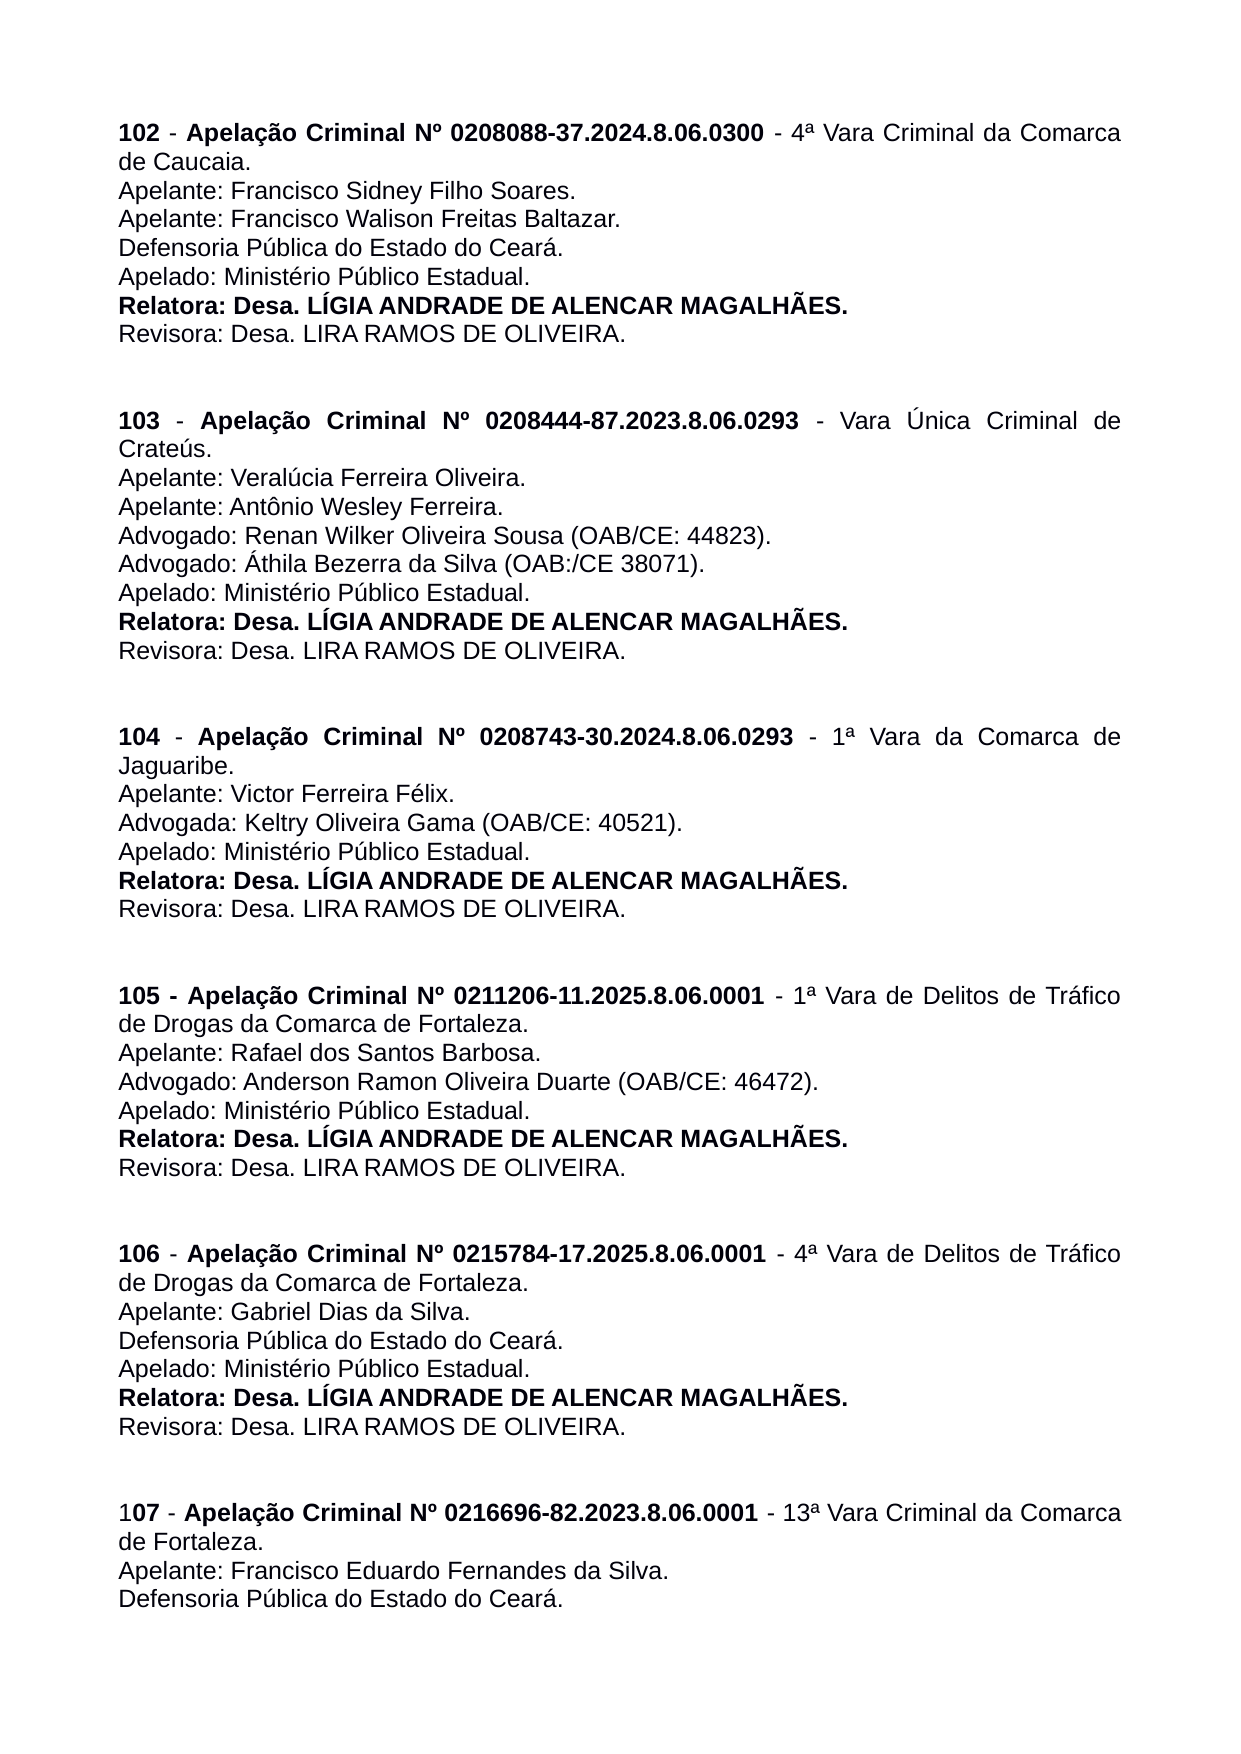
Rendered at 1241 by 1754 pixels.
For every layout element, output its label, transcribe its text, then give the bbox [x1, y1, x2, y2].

text 107 - Apelação Criminal Nº 0216696-82.2023.8.06.0001 - 13ª Vara Criminal da Comarca de Fortaleza. [118, 1498, 1122, 1556]
text Apelante: Francisco Eduardo Fernandes da Silva. [118, 1556, 1122, 1584]
text Relatora: Desa. LÍGIA ANDRADE DE ALENCAR MAGALHÃES. [118, 1124, 1122, 1153]
text Relatora: Desa. LÍGIA ANDRADE DE ALENCAR MAGALHÃES. [118, 1383, 1122, 1412]
text Apelante: Veralúcia Ferreira Oliveira. [118, 463, 1122, 492]
text Defensoria Pública do Estado do Ceará. [118, 1326, 1122, 1354]
text Revisora: Desa. LIRA RAMOS DE OLIVEIRA. [118, 1412, 1122, 1441]
text Apelante: Francisco Walison Freitas Baltazar. [118, 204, 1122, 233]
text Apelado: Ministério Público Estadual. [118, 578, 1122, 607]
text Apelante: Rafael dos Santos Barbosa. [118, 1038, 1122, 1067]
text Apelado: Ministério Público Estadual. [118, 1354, 1122, 1383]
text Relatora: Desa. LÍGIA ANDRADE DE ALENCAR MAGALHÃES. [118, 291, 1122, 319]
text Advogado: Áthila Bezerra da Silva (OAB:/CE 38071). [118, 549, 1122, 578]
text Defensoria Pública do Estado do Ceará. [118, 233, 1122, 262]
text Apelante: Antônio Wesley Ferreira. [118, 492, 1122, 521]
text Revisora: Desa. LIRA RAMOS DE OLIVEIRA. [118, 636, 1122, 664]
text Apelado: Ministério Público Estadual. [118, 1096, 1122, 1124]
text Revisora: Desa. LIRA RAMOS DE OLIVEIRA. [118, 1153, 1122, 1182]
text Apelante: Gabriel Dias da Silva. [118, 1297, 1122, 1326]
text Advogado: Anderson Ramon Oliveira Duarte (OAB/CE: 46472). [118, 1067, 1122, 1096]
text 106 - Apelação Criminal Nº 0215784-17.2025.8.06.0001 - 4ª Vara de Delitos de Tráfico de Drogas da Comarca de Fortaleza. [118, 1239, 1122, 1297]
text Defensoria Pública do Estado do Ceará. [118, 1584, 1122, 1613]
text Relatora: Desa. LÍGIA ANDRADE DE ALENCAR MAGALHÃES. [118, 866, 1122, 894]
text 103 - Apelação Criminal Nº 0208444-87.2023.8.06.0293 - Vara Única Criminal de Crateús. [118, 406, 1122, 463]
text Advogado: Renan Wilker Oliveira Sousa (OAB/CE: 44823). [118, 521, 1122, 549]
text Revisora: Desa. LIRA RAMOS DE OLIVEIRA. [118, 894, 1122, 923]
text 102 - Apelação Criminal Nº 0208088-37.2024.8.06.0300 - 4ª Vara Criminal da Comarca de Caucaia. [118, 118, 1122, 176]
text Apelado: Ministério Público Estadual. [118, 262, 1122, 291]
text Apelado: Ministério Público Estadual. [118, 837, 1122, 866]
text Revisora: Desa. LIRA RAMOS DE OLIVEIRA. [118, 319, 1122, 348]
text Advogada: Keltry Oliveira Gama (OAB/CE: 40521). [118, 808, 1122, 837]
text 105 - Apelação Criminal Nº 0211206-11.2025.8.06.0001 - 1ª Vara de Delitos de Tráfico de Drogas da Comarca de Fortaleza. [118, 981, 1122, 1038]
text Relatora: Desa. LÍGIA ANDRADE DE ALENCAR MAGALHÃES. [118, 607, 1122, 636]
text 104 - Apelação Criminal Nº 0208743-30.2024.8.06.0293 - 1ª Vara da Comarca de Jaguaribe. [118, 722, 1122, 779]
text Apelante: Francisco Sidney Filho Soares. [118, 176, 1122, 204]
text Apelante: Victor Ferreira Félix. [118, 779, 1122, 808]
